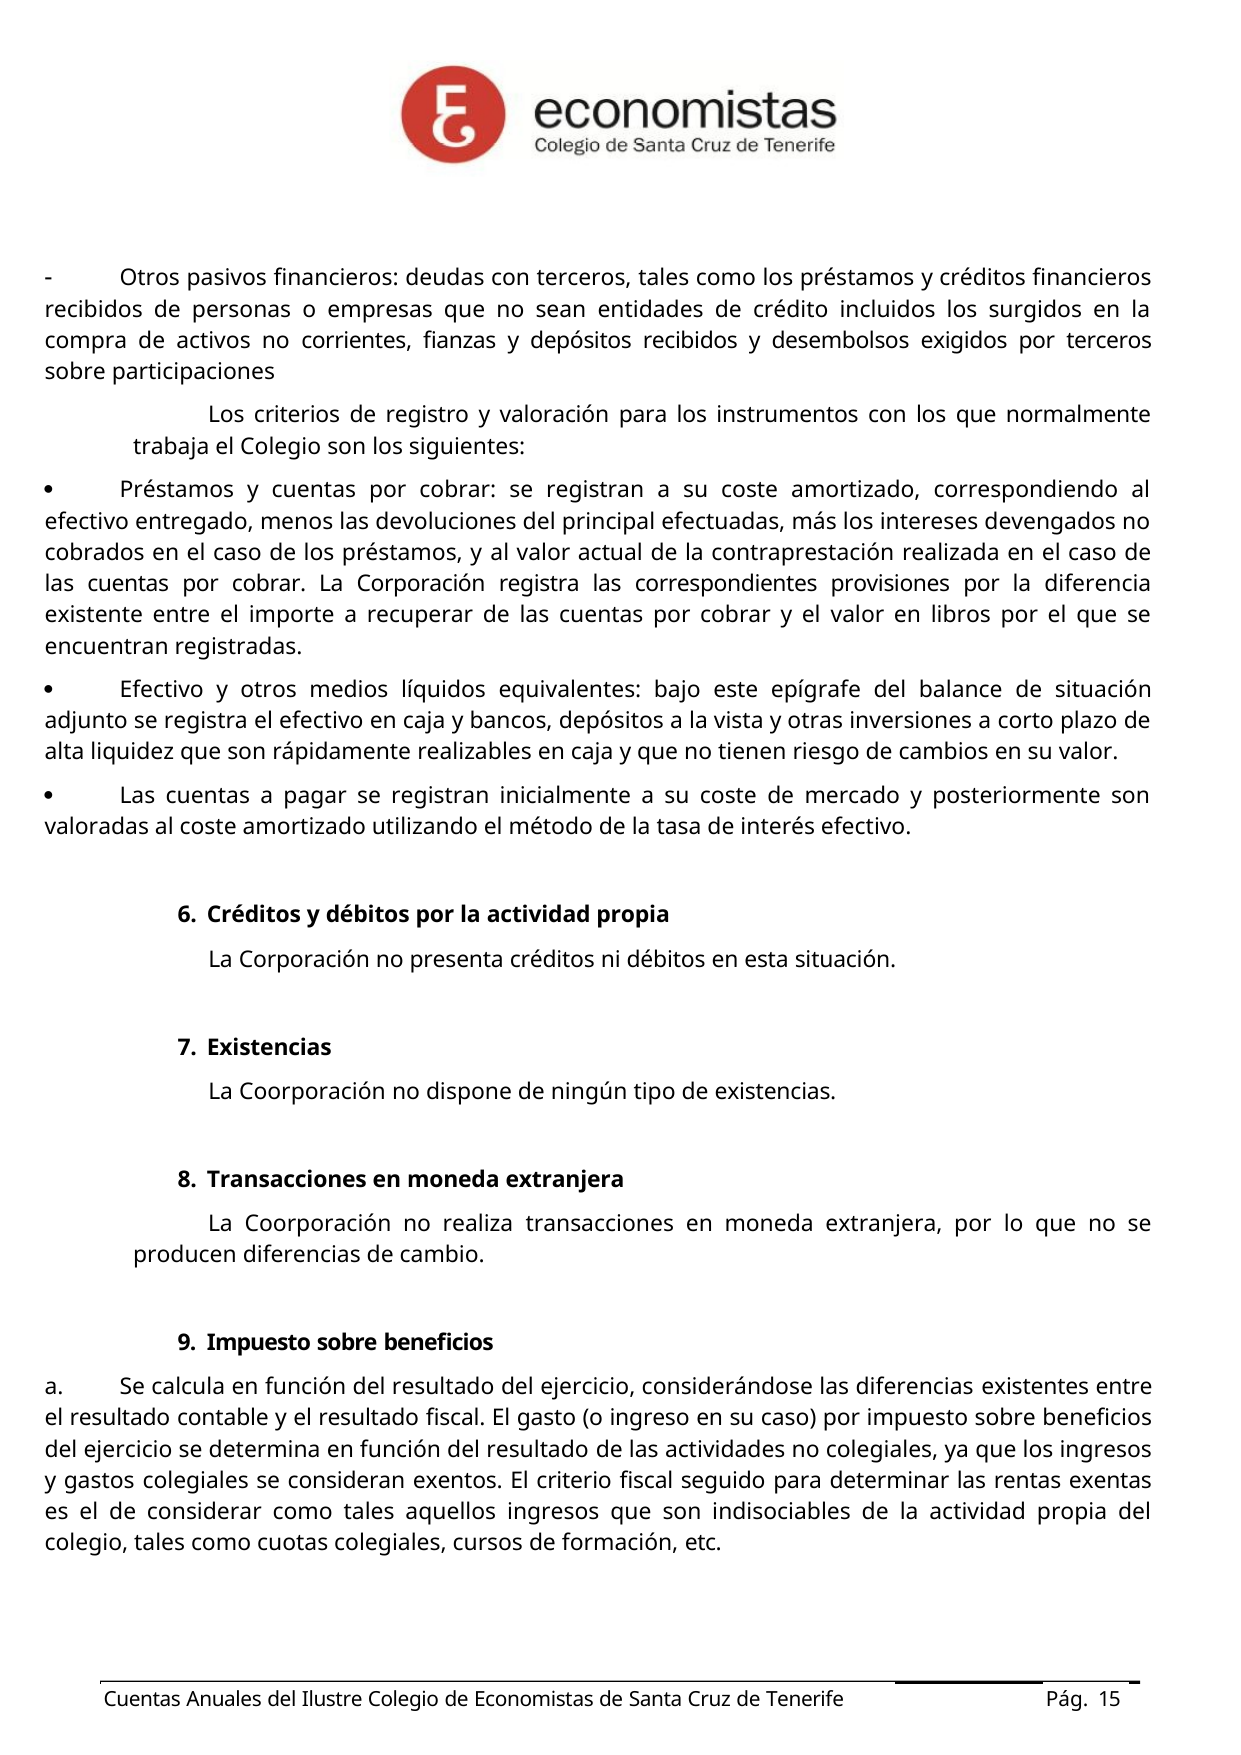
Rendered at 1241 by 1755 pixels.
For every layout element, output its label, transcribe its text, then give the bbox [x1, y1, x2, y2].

list Existencias [177, 1031, 1226, 1062]
text Los criterios de registro y valoración para los instrumentos con los que normalmente trabaja el Colegio son los siguientes: [133, 398, 1152, 461]
list Impuesto sobre beneficios [177, 1326, 1226, 1357]
text La Coorporación no dispone de ningún tipo de existencias. [208, 1075, 1226, 1106]
text La Coorporación no realiza transacciones en moneda extranjera, por lo que no se producen diferencias de cambio. [133, 1207, 1152, 1269]
list Otros pasivos financieros: deudas con terceros, tales como los préstamos y créditos financieros recibidos de personas o empresas que no sean entidades de crédito incluidos los surgidos en la compra de activos no corrientes, fianzas y depósitos recibidos y desembolsos exigidos por terceros sobre participaciones [44, 261, 1152, 386]
list Créditos y débitos por la actividad propia [177, 898, 1226, 930]
list Efectivo y otros medios líquidos equivalentes: bajo este epígrafe del balance de situación adjunto se registra el efectivo en caja y bancos, depósitos a la vista y otras inversiones a corto plazo de alta liquidez que son rápidamente realizables en caja y que no tienen riesgo de cambios en su valor. [44, 673, 1152, 767]
list Se calcula en función del resultado del ejercicio, considerándose las diferencias existentes entre el resultado contable y el resultado fiscal. El gasto (o ingreso en su caso) por impuesto sobre beneficios del ejercicio se determina en función del resultado de las actividades no colegiales, ya que los ingresos y gastos colegiales se consideran exentos. El criterio fiscal seguido para determinar las rentas exentas es el de considerar como tales aquellos ingresos que son indisociables de la actividad propia del colegio, tales como cuotas colegiales, cursos de formación, etc. [44, 1370, 1152, 1557]
list Préstamos y cuentas por cobrar: se registran a su coste amortizado, correspondiendo al efectivo entregado, menos las devoluciones del principal efectuadas, más los intereses devengados no cobrados en el caso de los préstamos, y al valor actual de la contraprestación realizada en el caso de las cuentas por cobrar. La Corporación registra las correspondientes provisiones por la diferencia existente entre el importe a recuperar de las cuentas por cobrar y el valor en libros por el que se encuentran registradas. [44, 473, 1152, 661]
text La Corporación no presenta créditos ni débitos en esta situación. [208, 943, 1226, 974]
list Las cuentas a pagar se registran inicialmente a su coste de mercado y posteriormente son valoradas al coste amortizado utilizando el método de la tasa de interés efectivo. [44, 779, 1152, 841]
list Transacciones en moneda extranjera [177, 1163, 1226, 1194]
